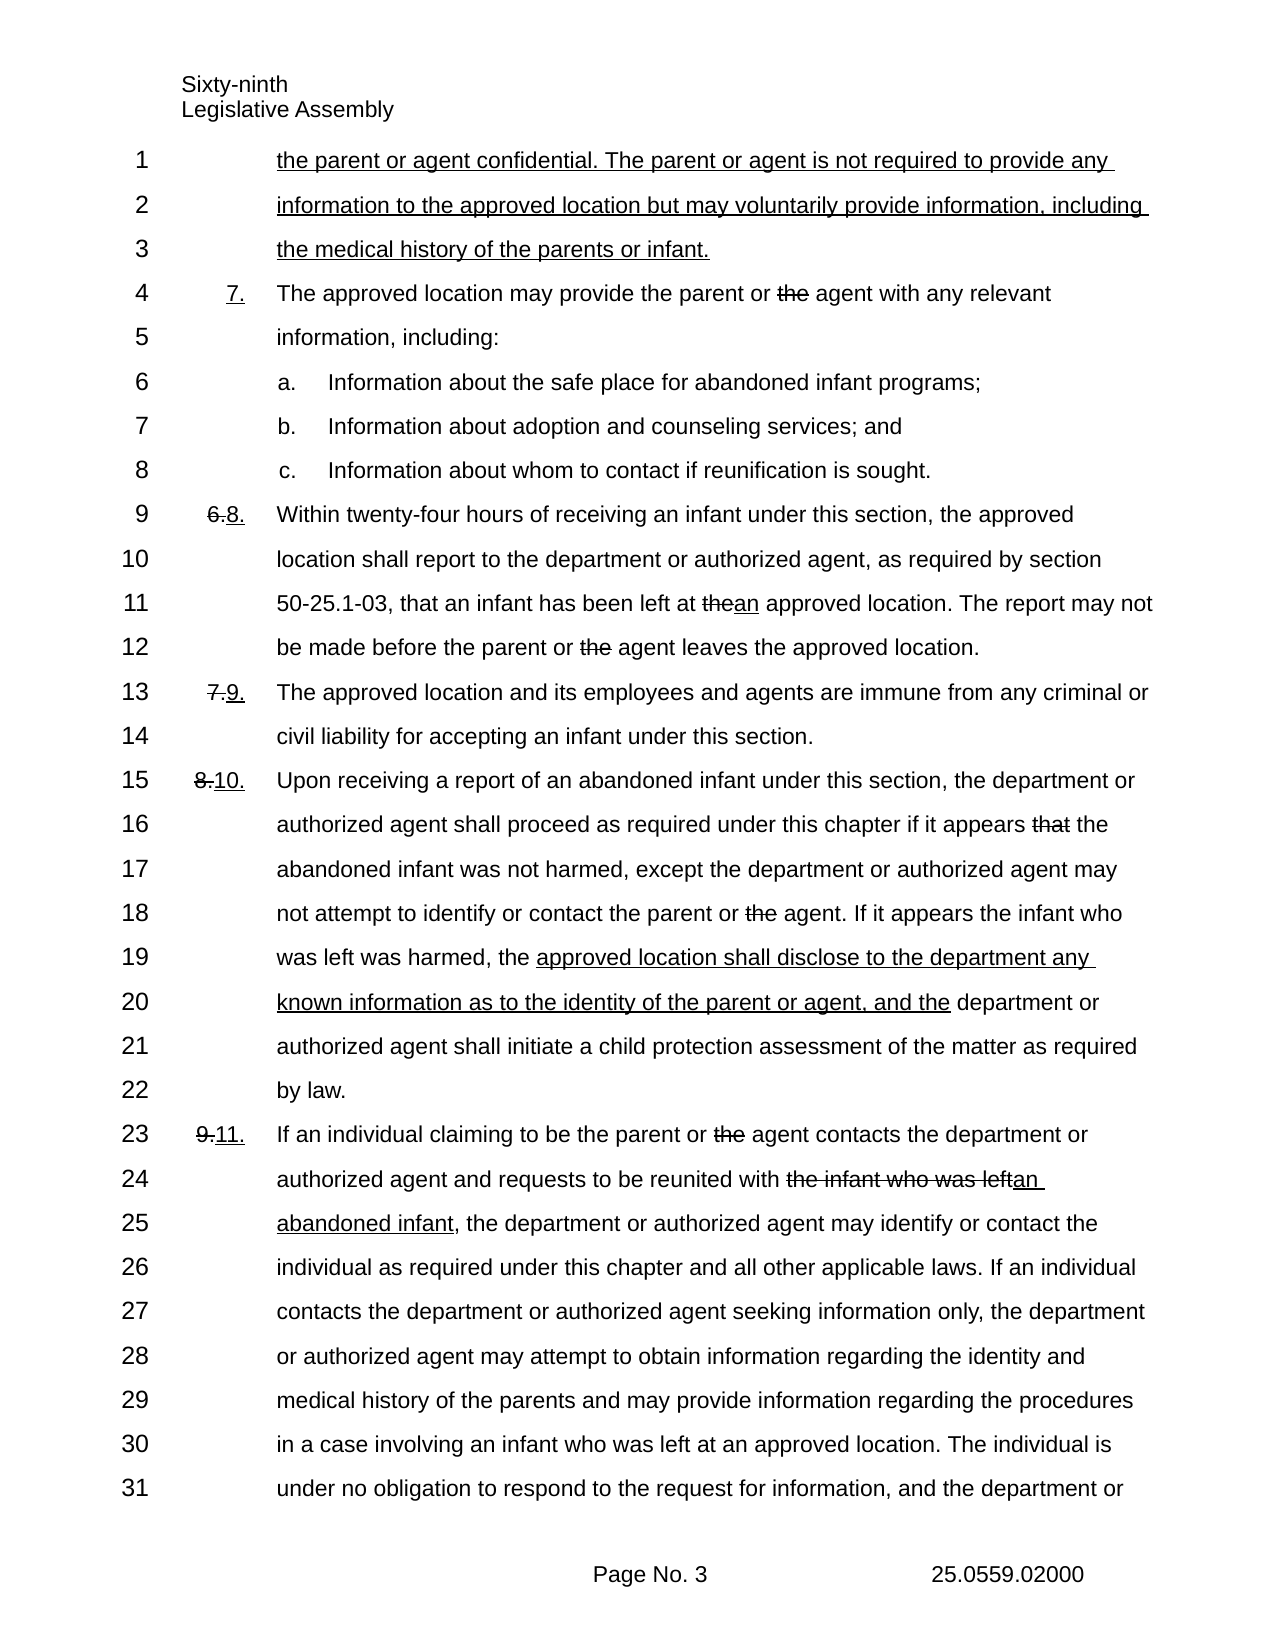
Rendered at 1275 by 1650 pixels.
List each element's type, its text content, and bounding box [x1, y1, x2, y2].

text 9.11. If an individual claiming to be the parent or the agent contacts the department or authorized agent and requests to be reunited with the infant who was leftan abandoned infant, the department or authorized agent may identify or contact the individual as required under this chapter and all other applicable laws. If an individual contacts the department or authorized agent seeking information only, the department or authorized agent may attempt to obtain information regarding the identity and medical history of the parents and may provide information regarding the procedures in a case involving an infant who was left at an approved location. The individual is under no obligation to respond to the request for information, and the department or [181, 1107, 1154, 1506]
text c. Information about whom to contact if reunification is sought. [181, 443, 1154, 487]
text b. Information about adoption and counseling services; and [181, 399, 1154, 443]
text 7.9. The approved location and its employees and agents are immune from any criminal or civil liability for accepting an infant under this section. [181, 664, 1154, 753]
text 6.8. Within twenty‑four hours of receiving an infant under this section, the approved location shall report to the department or authorized agent, as required by section 50‑25.1‑03, that an infant has been left at thean approved location. The report may not be made before the parent or the agent leaves the approved location. [181, 487, 1154, 664]
text a. Information about the safe place for abandoned infant programs; [181, 355, 1154, 399]
text 8.10. Upon receiving a report of an abandoned infant under this section, the department or authorized agent shall proceed as required under this chapter if it appears that the abandoned infant was not harmed, except the department or authorized agent may not attempt to identify or contact the parent or the agent. If it appears the infant who was left was harmed, the approved location shall disclose to the department any known information as to the identity of the parent or agent, and the department or authorized agent shall initiate a child protection assessment of the matter as required by law. [181, 753, 1154, 1107]
text the parent or agent confidential. The parent or agent is not required to provide any information to the approved location but may voluntarily provide information, including the medical history of the parents or infant. [181, 133, 1154, 266]
text 7. The approved location may provide the parent or the agent with any relevant information, including: [181, 266, 1154, 355]
